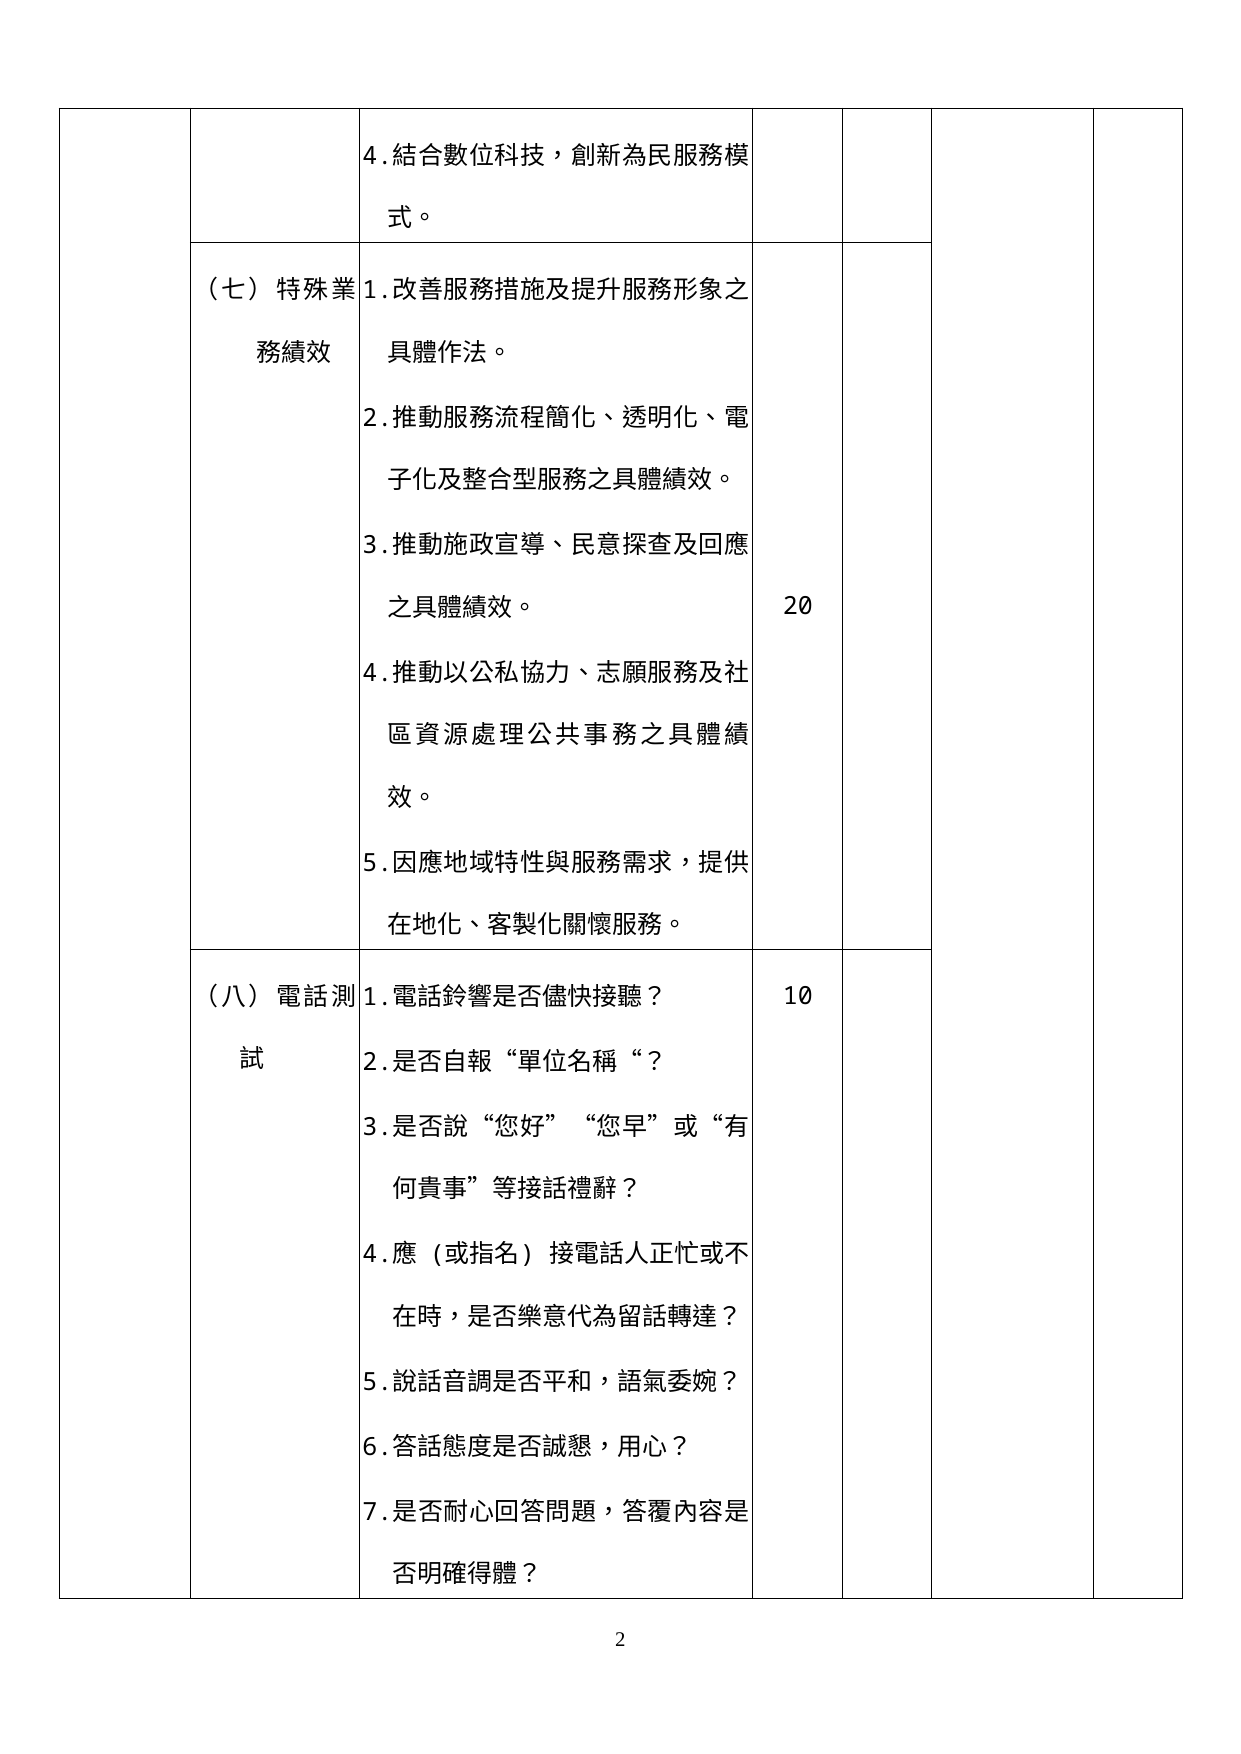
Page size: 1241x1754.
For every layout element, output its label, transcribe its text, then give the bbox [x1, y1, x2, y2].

table_cell 1.改善服務措施及提升服務形象之具體作法。 2.推動服務流程簡化、透明化、電子化及整合型服務之具體績效。 3.推動施政宣導、民意探查及回應之具體績效。 4.推動以公私協力、志願服務及社區資源處理公共事務之具體績效。 5.因應地域特性與服務需求，提供在地化、客製化關懷服務。 [360, 243, 752, 949]
table_cell [932, 109, 1093, 1598]
table_cell [843, 109, 931, 242]
table_cell [843, 243, 931, 949]
table_cell 20 [753, 243, 842, 949]
table_cell [191, 109, 359, 242]
table_cell 1.電話鈴響是否儘快接聽？ 2.是否自報“單位名稱“？ 3.是否說“您好”“您早”或“有何貴事”等接話禮辭？ 4.應 (或指名) 接電話人正忙或不在時，是否樂意代為留話轉達？ 5.說話音調是否平和，語氣委婉？ 6.答話態度是否誠懇，用心？ 7.是否耐心回答問題，答覆內容是否明確得體？ [360, 950, 752, 1598]
table_cell [753, 109, 842, 242]
table_cell （七）特殊業務績效 [191, 243, 359, 949]
table_cell [60, 109, 190, 1598]
table_cell 4.結合數位科技，創新為民服務模式。 [360, 109, 752, 242]
table_cell （八）電話測試 [191, 950, 359, 1598]
table_cell [1094, 109, 1182, 1598]
table_cell 10 [753, 950, 842, 1598]
table_cell [843, 950, 931, 1598]
